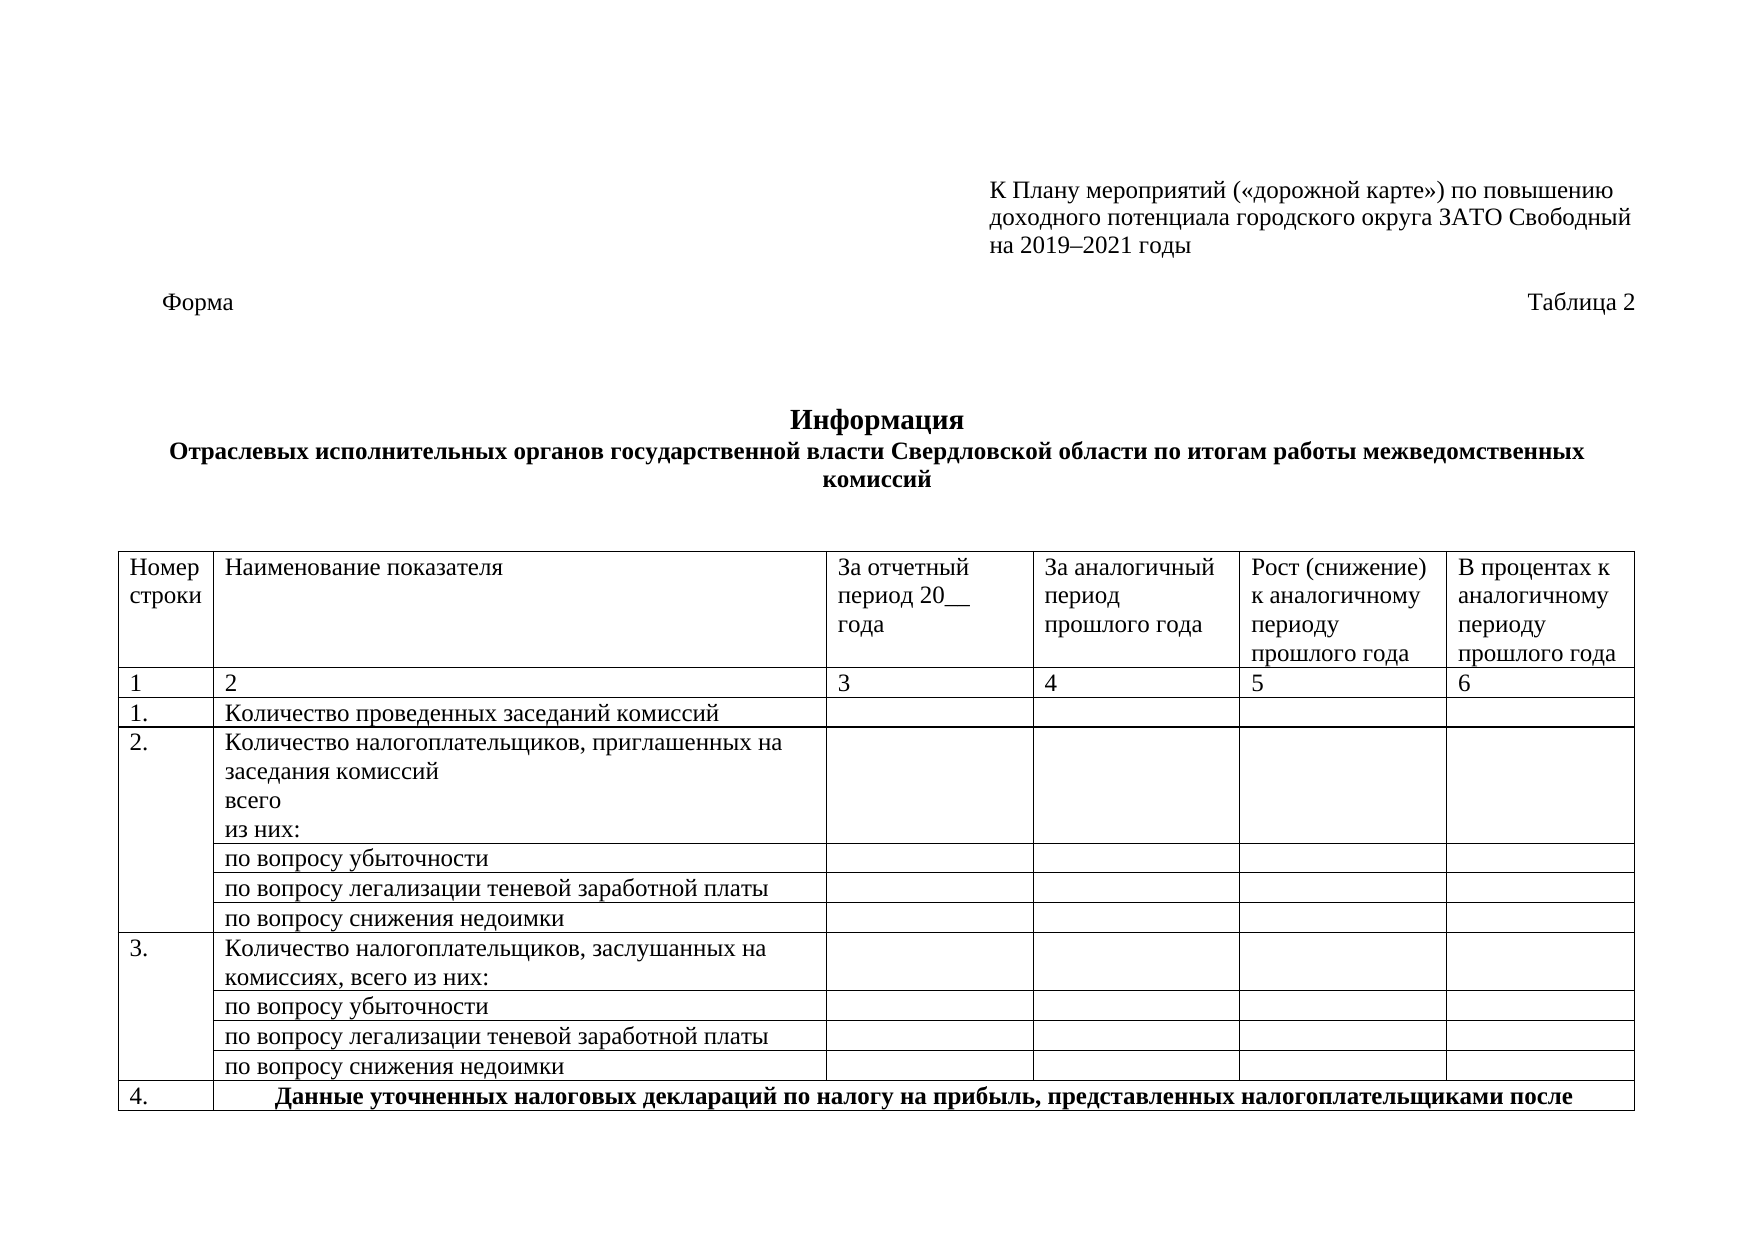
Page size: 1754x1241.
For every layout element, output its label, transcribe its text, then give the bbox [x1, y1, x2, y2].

table_cell [1447, 1051, 1634, 1080]
table_cell [1240, 873, 1446, 902]
table_cell [1447, 933, 1634, 990]
table_cell 4 [1034, 668, 1239, 697]
table_cell по вопросу легализации теневой заработной платы [214, 873, 826, 902]
table_cell [1240, 698, 1446, 726]
table_cell [827, 698, 1033, 726]
table_cell Количество налогоплательщиков, приглашенных на заседания комиссий всего из них: [214, 728, 826, 842]
table_cell [1240, 844, 1446, 872]
table_cell по вопросу снижения недоимки [214, 1051, 826, 1080]
table_cell Количество налогоплательщиков, заслушанных на комиссиях, всего из них: [214, 933, 826, 990]
table_cell [1034, 873, 1239, 902]
table_cell [1447, 728, 1634, 842]
table_cell [1447, 1021, 1634, 1050]
table_cell [827, 991, 1033, 1020]
table_cell [827, 1021, 1033, 1050]
table_cell [1034, 728, 1239, 842]
table_header За аналогичный период прошлого года [1034, 552, 1239, 667]
table_cell [1447, 844, 1634, 872]
table_cell [1034, 933, 1239, 990]
table_cell [1447, 991, 1634, 1020]
table_cell [1447, 873, 1634, 902]
text Отраслевых исполнительных органов государственной власти Свердловской области по итогам работы межведомственных комиссий [118, 436, 1636, 493]
table_cell [1240, 991, 1446, 1020]
table_cell 2. [119, 728, 213, 932]
table_cell 4. [119, 1081, 213, 1109]
table_cell 2 [214, 668, 826, 697]
table_cell 6 [1447, 668, 1634, 697]
table_cell [1447, 903, 1634, 932]
table_cell [1240, 1051, 1446, 1080]
table_cell Количество проведенных заседаний комиссий [214, 698, 826, 726]
table_cell [1034, 844, 1239, 872]
table_cell [1034, 991, 1239, 1020]
table_cell [1240, 933, 1446, 990]
table_cell по вопросу легализации теневой заработной платы [214, 1021, 826, 1050]
table_cell [1240, 1021, 1446, 1050]
table_cell [1034, 1051, 1239, 1080]
table_cell 3. [119, 933, 213, 1080]
table_header В процентах к аналогичному периоду прошлого года [1447, 552, 1634, 667]
table_cell [1034, 903, 1239, 932]
table_cell [1447, 698, 1634, 726]
table_cell [827, 844, 1033, 872]
table_cell Данные уточненных налоговых деклараций по налогу на прибыль, представленных налогоплательщиками после [214, 1081, 1634, 1109]
table_header Наименование показателя [214, 552, 826, 667]
table_cell по вопросу убыточности [214, 844, 826, 872]
table_cell [827, 1051, 1033, 1080]
table_cell [1240, 728, 1446, 842]
table_cell 3 [827, 668, 1033, 697]
table_cell [827, 903, 1033, 932]
table_cell [827, 933, 1033, 990]
table_cell 5 [1240, 668, 1446, 697]
table_cell [1034, 1021, 1239, 1050]
table_cell по вопросу убыточности [214, 991, 826, 1020]
table_header Рост (снижение) к аналогичному периоду прошлого года [1240, 552, 1446, 667]
text Информация [118, 402, 1636, 436]
table_cell [827, 728, 1033, 842]
table_header За отчетный период 20__ года [827, 552, 1033, 667]
text Форма Таблица 2 [118, 287, 1636, 316]
table_cell [1034, 698, 1239, 726]
table_cell [1240, 903, 1446, 932]
text К Плану мероприятий («дорожной карте») по повышению доходного потенциала городского округа ЗАТО Свободный на 2019–2021 годы [989, 176, 1636, 258]
table_cell по вопросу снижения недоимки [214, 903, 826, 932]
table_cell 1. [119, 698, 213, 726]
table_cell 1 [119, 668, 213, 697]
table_cell [827, 873, 1033, 902]
table_header Номер строки [119, 552, 213, 667]
